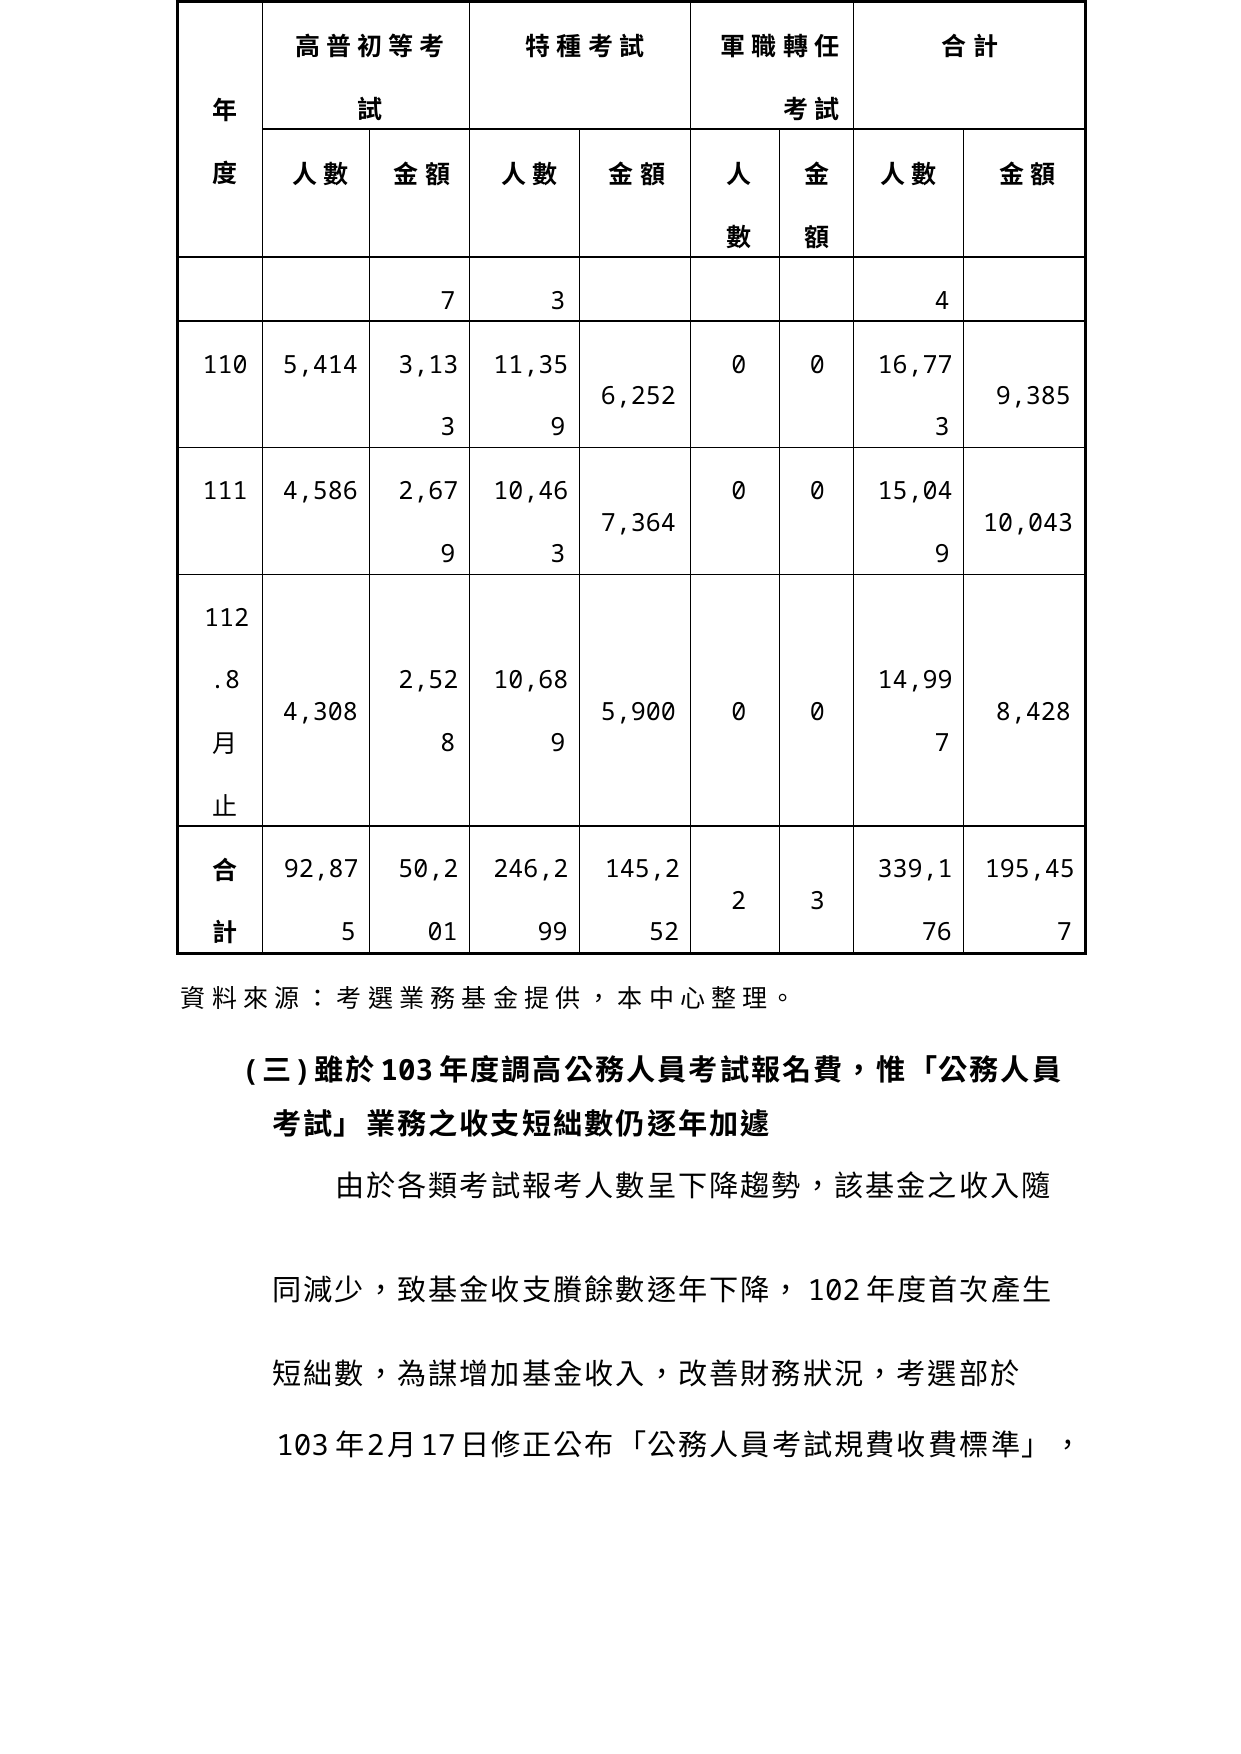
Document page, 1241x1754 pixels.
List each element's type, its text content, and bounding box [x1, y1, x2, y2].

table_cell 7 [370, 258, 469, 320]
table_cell 0 [780, 575, 853, 825]
table_cell 112.8月止 [179, 575, 262, 825]
table_cell 5,900 [580, 575, 690, 825]
table_cell 145,252 [580, 827, 690, 952]
table_cell 2,528 [370, 575, 469, 825]
table_cell 246,299 [470, 827, 579, 952]
table_cell 15,049 [854, 448, 963, 573]
table_cell [780, 258, 853, 320]
table_cell 14,997 [854, 575, 963, 825]
table_cell 3 [470, 258, 579, 320]
table_cell 111 [179, 448, 262, 573]
text 由於各類考試報考人數呈下降趨勢，該基金之收入隨同減少，致基金收支賸餘數逐年下降，102年度首次產生短絀數，為謀增加基金收入，改善財務狀況，考選部於103年2月17日修正公布「公務人員考試規費收費標準」，全面調高各類考試之報名費，並修正該收費標準第4條，規定每3年至少檢討1次收費金額。 [266, 1142, 1063, 1455]
table_cell 110 [179, 322, 262, 447]
table_header 特種考試 [470, 3, 690, 128]
table_cell 5,414 [263, 322, 369, 447]
table_cell 合計 [179, 827, 262, 952]
table_header 合計 [854, 3, 1084, 128]
table_cell 2,679 [370, 448, 469, 573]
table_cell [580, 258, 690, 320]
table_cell 3,133 [370, 322, 469, 447]
table_cell 人數 [470, 130, 579, 256]
table_cell 8,428 [964, 575, 1084, 825]
table_cell 6,252 [580, 322, 690, 447]
table_cell [964, 258, 1084, 320]
table_cell 4,586 [263, 448, 369, 573]
table_cell 195,457 [964, 827, 1084, 952]
table_cell 0 [691, 448, 779, 573]
table_cell 3 [780, 827, 853, 952]
table_cell 金額 [780, 130, 853, 256]
table_cell 0 [780, 322, 853, 447]
table_cell 9,385 [964, 322, 1084, 447]
table_cell 0 [780, 448, 853, 573]
table_cell 339,176 [854, 827, 963, 952]
table_cell [691, 258, 779, 320]
table_cell 金額 [370, 130, 469, 256]
table_cell 10,043 [964, 448, 1084, 573]
table_cell 0 [691, 575, 779, 825]
table_header 高普初等考試 [263, 3, 469, 128]
table_cell 人數 [263, 130, 369, 256]
text 資料來源：考選業務基金提供，本中心整理。 [163, 955, 1063, 1017]
table_cell 92,875 [263, 827, 369, 952]
table_cell 人數 [854, 130, 963, 256]
table_header 軍職轉任考試 [691, 3, 853, 128]
table_cell [179, 258, 262, 320]
table_cell 16,773 [854, 322, 963, 447]
table_cell 7,364 [580, 448, 690, 573]
text (三)雖於103年度調高公務人員考試報名費，惟「公務人員考試」業務之收支短絀數仍逐年加遽 [236, 1017, 1063, 1142]
table_cell 人數 [691, 130, 779, 256]
table_cell 2 [691, 827, 779, 952]
table_cell 10,463 [470, 448, 579, 573]
table_cell 10,689 [470, 575, 579, 825]
table_header 年度 [179, 3, 262, 256]
table_cell 金額 [964, 130, 1084, 256]
table_cell 50,201 [370, 827, 469, 952]
table_cell 金額 [580, 130, 690, 256]
table_cell 0 [691, 322, 779, 447]
table_cell 4 [854, 258, 963, 320]
table_cell 11,359 [470, 322, 579, 447]
table_cell [263, 258, 369, 320]
table_cell 4,308 [263, 575, 369, 825]
